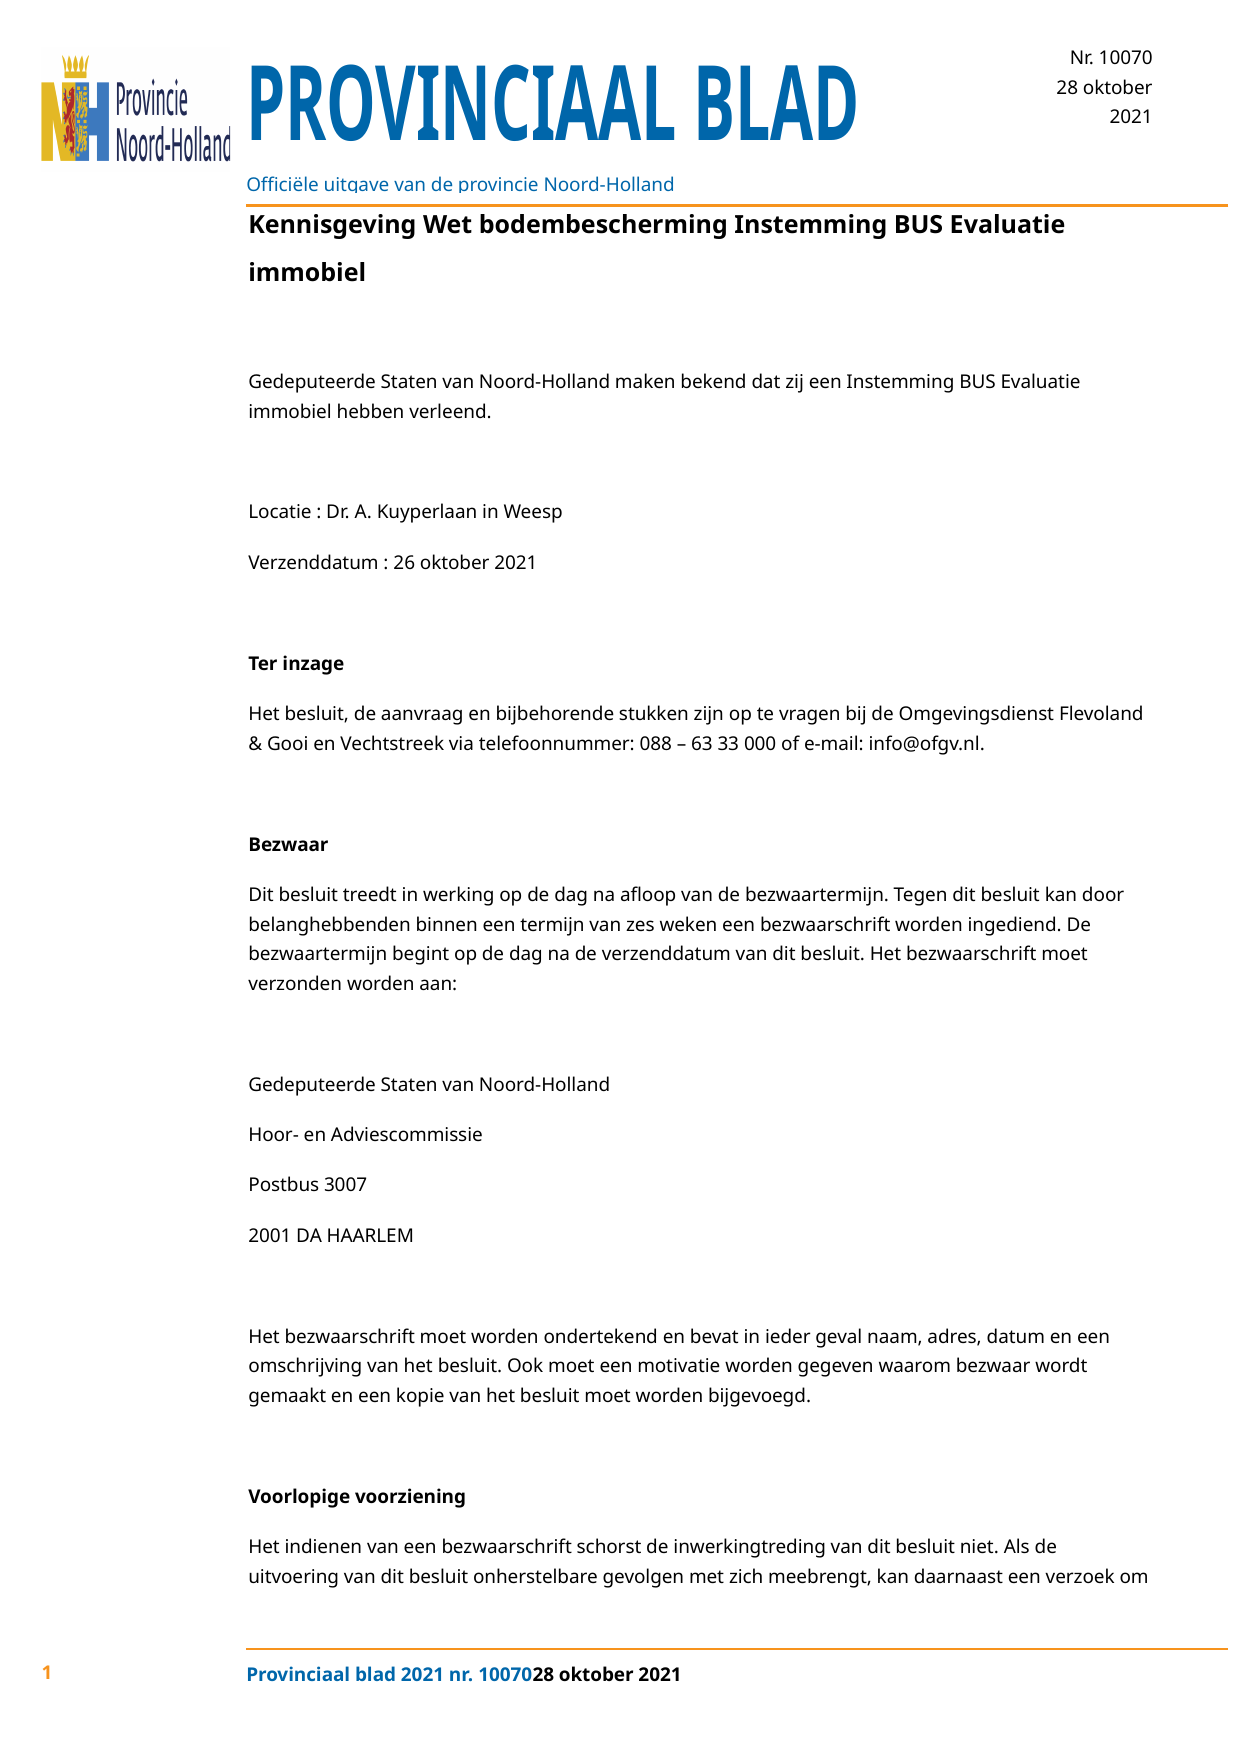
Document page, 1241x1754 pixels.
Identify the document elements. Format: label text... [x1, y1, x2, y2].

text Voorlopige voorziening [248, 1483, 1152, 1509]
text Ter inzage [248, 650, 1152, 676]
text Het besluit, de aanvraag en bijbehorende stukken zijn op te vragen bij de Omgevingsdienst Flevoland & Gooi en Vechtstreek via telefoonnummer: 088 – 63 33 000 of e-mail: info@ofgv.nl. [248, 700, 1152, 756]
text Bezwaar [248, 831, 1152, 857]
text Gedeputeerde Staten van Noord-Holland maken bekend dat zij een Instemming BUS Evaluatie immobiel hebben verleend. [248, 368, 1152, 424]
picture [41, 47, 231, 172]
text Het bezwaarschrift moet worden ondertekend en bevat in ieder geval naam, adres, datum en een omschrijving van het besluit. Ook moet een motivatie worden gegeven waarom bezwaar wordt gemaakt en een kopie van het besluit moet worden bijgevoegd. [248, 1323, 1152, 1408]
text Kennisgeving Wet bodembescherming Instemming BUS Evaluatie immobiel [248, 207, 1152, 288]
text Postbus 3007 [248, 1172, 1152, 1197]
text Het indienen van een bezwaarschrift schorst de inwerkingtreding van dit besluit niet. Als de uitvoering van dit besluit onherstelbare gevolgen met zich meebrengt, kan daarnaast een verzoek om [248, 1533, 1152, 1589]
text 2001 DA HAARLEM [248, 1222, 1152, 1248]
text Verzenddatum : 26 oktober 2021 [248, 549, 1152, 575]
text Locatie : Dr. A. Kuyperlaan in Weesp [248, 499, 1152, 524]
text Hoor- en Adviescommissie [248, 1121, 1152, 1147]
text Gedeputeerde Staten van Noord-Holland [248, 1071, 1152, 1097]
text Dit besluit treedt in werking op de dag na afloop van de bezwaartermijn. Tegen dit besluit kan door belanghebbenden binnen een termijn van zes weken een bezwaarschrift worden ingediend. De bezwaartermijn begint op de dag na de verzenddatum van dit besluit. Het bezwaarschrift moet verzonden worden aan: [248, 881, 1152, 996]
